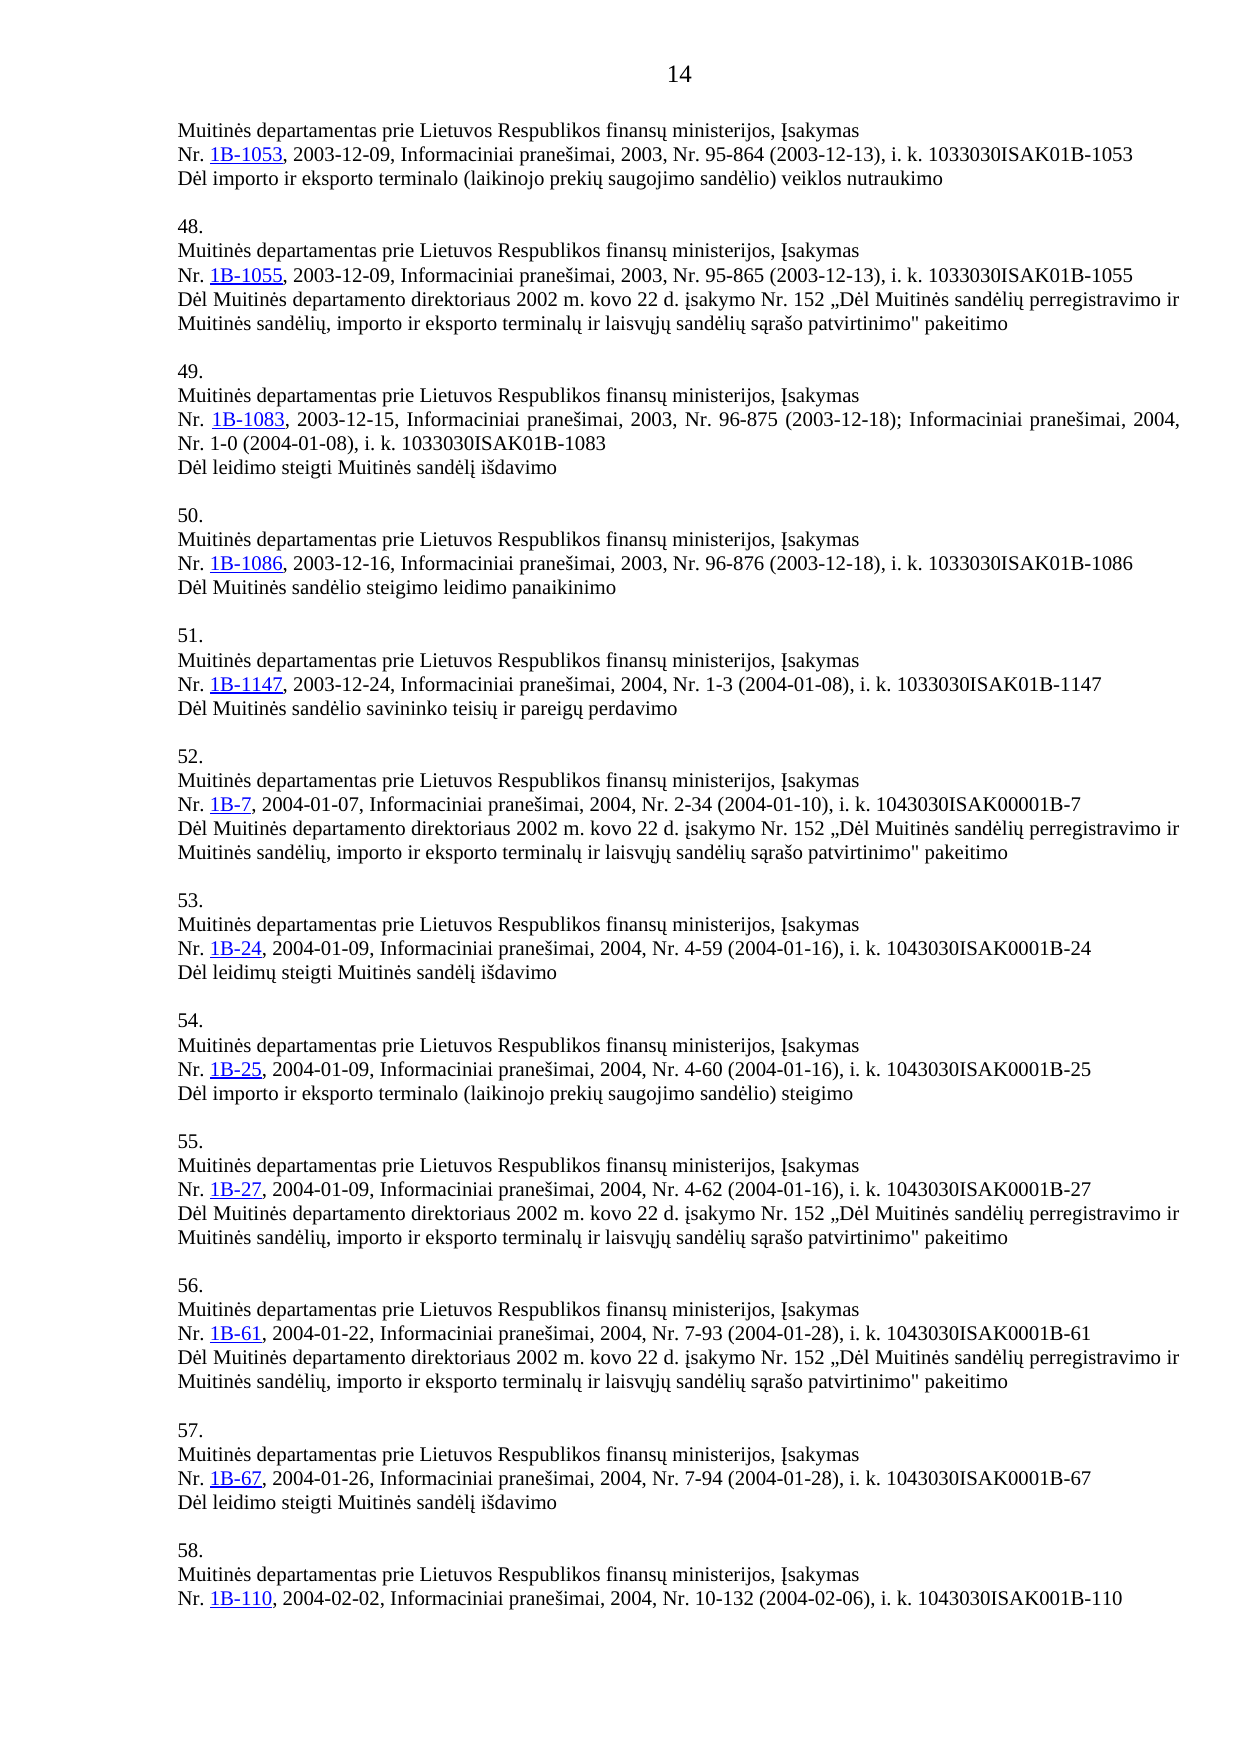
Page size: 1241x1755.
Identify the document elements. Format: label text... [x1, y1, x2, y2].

text 53. [177, 888, 1181, 912]
text Muitinės departamentas prie Lietuvos Respublikos finansų ministerijos, Įsakymas [177, 1032, 1181, 1057]
text Nr. 1B-1055, 2003-12-09, Informaciniai pranešimai, 2003, Nr. 95-865 (2003-12-13), i. k. 1033030ISAK01B-1055 [177, 262, 1181, 287]
text 56. [177, 1273, 1181, 1297]
text Muitinės departamentas prie Lietuvos Respublikos finansų ministerijos, Įsakymas [177, 912, 1181, 936]
text Dėl importo ir eksporto terminalo (laikinojo prekių saugojimo sandėlio) steigimo [177, 1081, 1181, 1105]
text Nr. 1B-110, 2004-02-02, Informaciniai pranešimai, 2004, Nr. 10-132 (2004-02-06), i. k. 1043030ISAK001B-110 [177, 1586, 1181, 1610]
text Nr. 1B-27, 2004-01-09, Informaciniai pranešimai, 2004, Nr. 4-62 (2004-01-16), i. k. 1043030ISAK0001B-27 [177, 1177, 1181, 1201]
text Nr. 1B-67, 2004-01-26, Informaciniai pranešimai, 2004, Nr. 7-94 (2004-01-28), i. k. 1043030ISAK0001B-67 [177, 1466, 1181, 1490]
text Dėl importo ir eksporto terminalo (laikinojo prekių saugojimo sandėlio) veiklos nutraukimo [177, 166, 1181, 190]
text Nr. 1B-61, 2004-01-22, Informaciniai pranešimai, 2004, Nr. 7-93 (2004-01-28), i. k. 1043030ISAK0001B-61 [177, 1321, 1181, 1345]
text Muitinės departamentas prie Lietuvos Respublikos finansų ministerijos, Įsakymas [177, 383, 1181, 407]
text Muitinės departamentas prie Lietuvos Respublikos finansų ministerijos, Įsakymas [177, 1297, 1181, 1321]
text 54. [177, 1008, 1181, 1032]
text 50. [177, 503, 1181, 527]
text 55. [177, 1129, 1181, 1153]
text Nr. 1B-1147, 2003-12-24, Informaciniai pranešimai, 2004, Nr. 1-3 (2004-01-08), i. k. 1033030ISAK01B-1147 [177, 672, 1181, 696]
text 51. [177, 623, 1181, 647]
text Muitinės departamentas prie Lietuvos Respublikos finansų ministerijos, Įsakymas [177, 527, 1181, 551]
text Nr. 1B-1086, 2003-12-16, Informaciniai pranešimai, 2003, Nr. 96-876 (2003-12-18), i. k. 1033030ISAK01B-1086 [177, 551, 1181, 575]
text Muitinės departamentas prie Lietuvos Respublikos finansų ministerijos, Įsakymas [177, 768, 1181, 792]
text Muitinės departamentas prie Lietuvos Respublikos finansų ministerijos, Įsakymas [177, 1562, 1181, 1586]
text 57. [177, 1417, 1181, 1442]
text Muitinės departamentas prie Lietuvos Respublikos finansų ministerijos, Įsakymas [177, 238, 1181, 262]
text 49. [177, 359, 1181, 383]
text 52. [177, 744, 1181, 768]
text 58. [177, 1538, 1181, 1562]
text Dėl Muitinės sandėlio steigimo leidimo panaikinimo [177, 575, 1181, 599]
text Muitinės departamentas prie Lietuvos Respublikos finansų ministerijos, Įsakymas [177, 118, 1181, 142]
text Dėl Muitinės departamento direktoriaus 2002 m. kovo 22 d. įsakymo Nr. 152 „Dėl Muitinės sandėlių perregistravimo ir Muitinės sandėlių, importo ir eksporto terminalų ir laisvųjų sandėlių sąrašo patvirtinimo" pakeitimo [177, 287, 1181, 335]
text Dėl Muitinės departamento direktoriaus 2002 m. kovo 22 d. įsakymo Nr. 152 „Dėl Muitinės sandėlių perregistravimo ir Muitinės sandėlių, importo ir eksporto terminalų ir laisvųjų sandėlių sąrašo patvirtinimo" pakeitimo [177, 1345, 1181, 1393]
text Nr. 1B-7, 2004-01-07, Informaciniai pranešimai, 2004, Nr. 2-34 (2004-01-10), i. k. 1043030ISAK00001B-7 [177, 792, 1181, 816]
text Dėl leidimo steigti Muitinės sandėlį išdavimo [177, 455, 1181, 479]
text Dėl leidimų steigti Muitinės sandėlį išdavimo [177, 960, 1181, 984]
text Dėl leidimo steigti Muitinės sandėlį išdavimo [177, 1490, 1181, 1514]
text Nr. 1B-24, 2004-01-09, Informaciniai pranešimai, 2004, Nr. 4-59 (2004-01-16), i. k. 1043030ISAK0001B-24 [177, 936, 1181, 960]
text Muitinės departamentas prie Lietuvos Respublikos finansų ministerijos, Įsakymas [177, 1442, 1181, 1466]
text Dėl Muitinės departamento direktoriaus 2002 m. kovo 22 d. įsakymo Nr. 152 „Dėl Muitinės sandėlių perregistravimo ir Muitinės sandėlių, importo ir eksporto terminalų ir laisvųjų sandėlių sąrašo patvirtinimo" pakeitimo [177, 1201, 1181, 1249]
text Nr. 1B-25, 2004-01-09, Informaciniai pranešimai, 2004, Nr. 4-60 (2004-01-16), i. k. 1043030ISAK0001B-25 [177, 1057, 1181, 1081]
text Nr. 1B-1053, 2003-12-09, Informaciniai pranešimai, 2003, Nr. 95-864 (2003-12-13), i. k. 1033030ISAK01B-1053 [177, 142, 1181, 166]
text Muitinės departamentas prie Lietuvos Respublikos finansų ministerijos, Įsakymas [177, 1153, 1181, 1177]
text Dėl Muitinės departamento direktoriaus 2002 m. kovo 22 d. įsakymo Nr. 152 „Dėl Muitinės sandėlių perregistravimo ir Muitinės sandėlių, importo ir eksporto terminalų ir laisvųjų sandėlių sąrašo patvirtinimo" pakeitimo [177, 816, 1181, 864]
text Dėl Muitinės sandėlio savininko teisių ir pareigų perdavimo [177, 696, 1181, 720]
text Nr. 1B-1083, 2003-12-15, Informaciniai pranešimai, 2003, Nr. 96-875 (2003-12-18); Informaciniai pranešimai, 2004, Nr. 1-0 (2004-01-08), i. k. 1033030ISAK01B-1083 [177, 407, 1181, 455]
text 48. [177, 214, 1181, 238]
text Muitinės departamentas prie Lietuvos Respublikos finansų ministerijos, Įsakymas [177, 647, 1181, 672]
